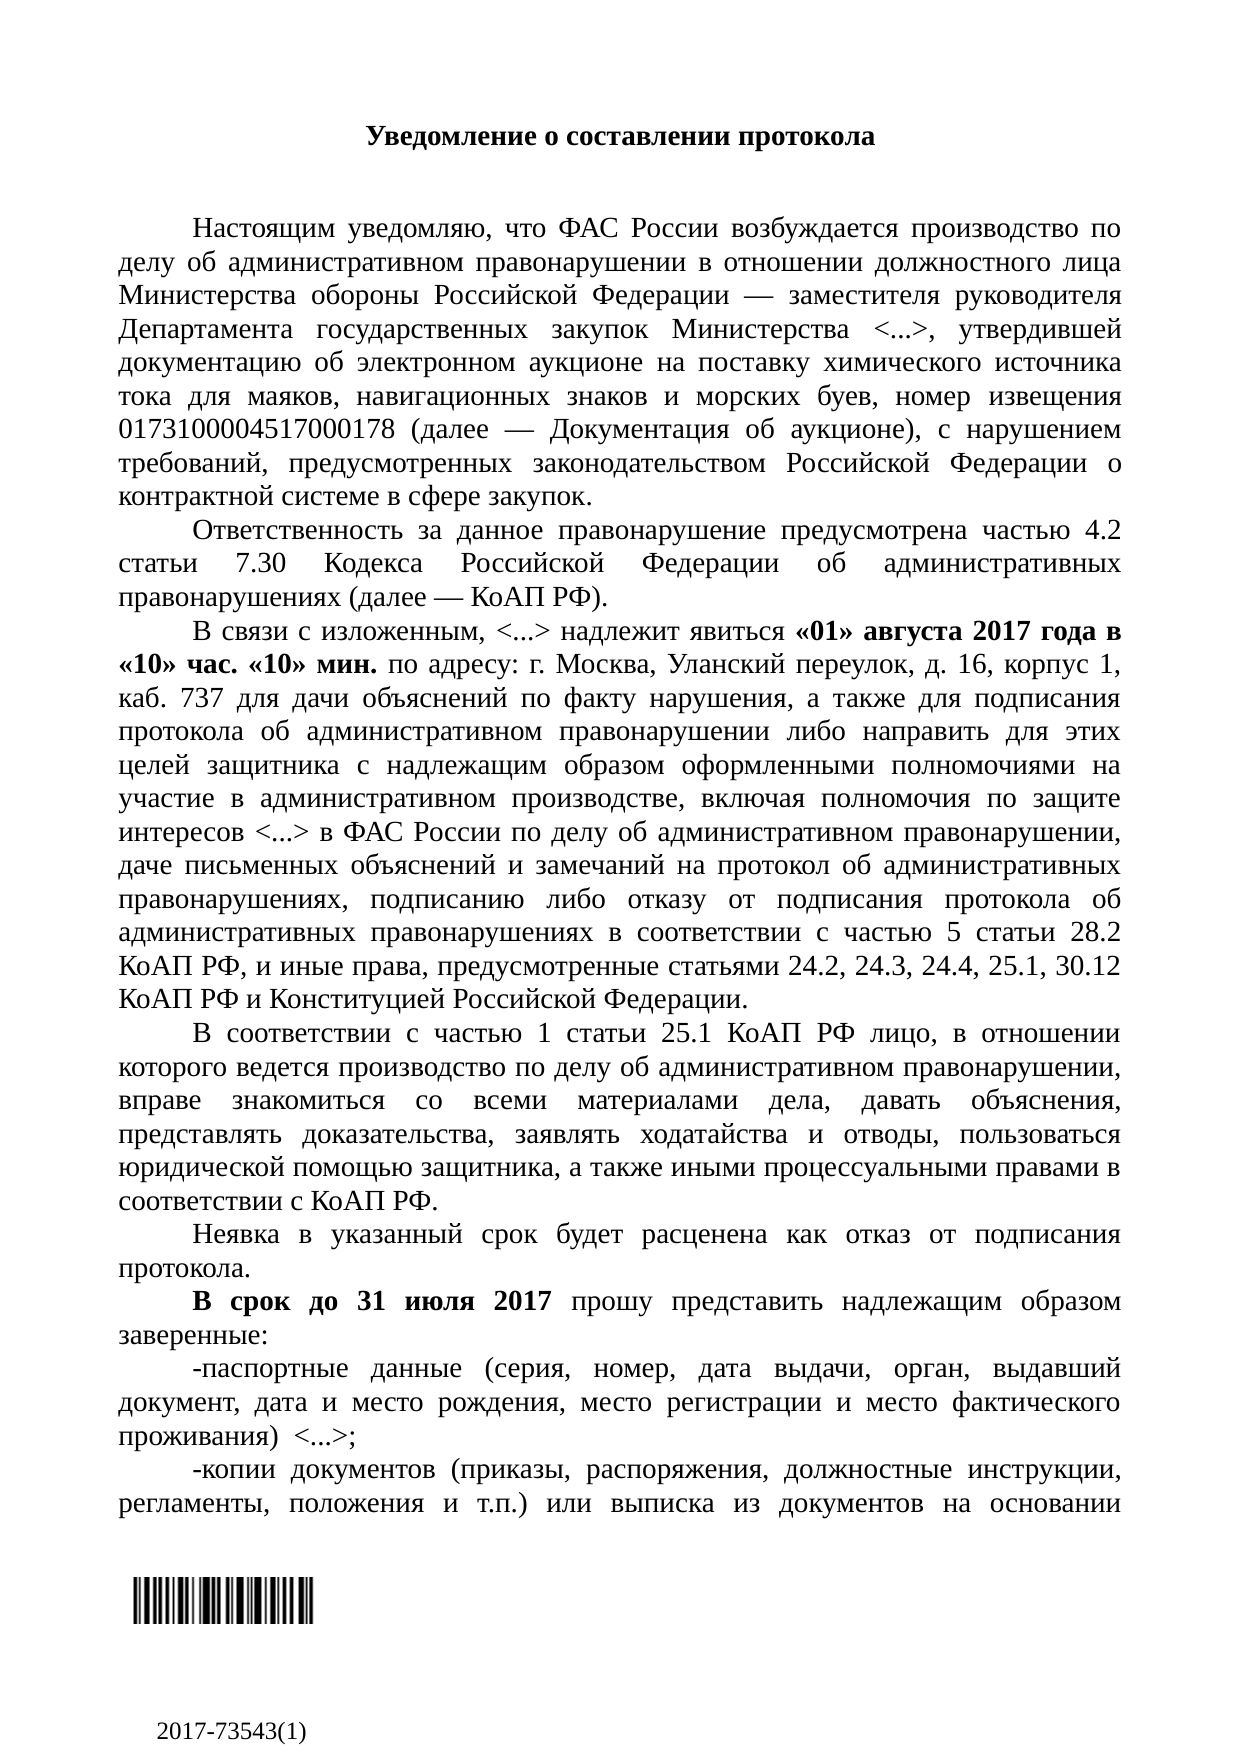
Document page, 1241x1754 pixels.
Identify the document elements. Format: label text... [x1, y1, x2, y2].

text В срок до 31 июля 2017 прошу представить надлежащим образом заверенные: [118, 1283, 1122, 1351]
picture [118, 1577, 331, 1624]
text -паспортные данные (серия, номер, дата выдачи, орган, выдавший документ, дата и место рождения, место регистрации и место фактического проживания) <...>; [118, 1351, 1122, 1451]
text В соответствии с частью 1 статьи 25.1 КоАП РФ лицо, в отношении которого ведется производство по делу об административном правонарушении, вправе знакомиться со всеми материалами дела, давать объяснения, представлять доказательства, заявлять ходатайства и отводы, пользоваться юридической помощью защитника, а также иными процессуальными правами в соответствии с КоАП РФ. [118, 1015, 1122, 1216]
text -копии документов (приказы, распоряжения, должностные инструкции, регламенты, положения и т.п.) или выписка из документов на основании [118, 1451, 1122, 1518]
text Неявка в указанный срок будет расценена как отказ от подписания протокола. [118, 1216, 1122, 1283]
text Настоящим уведомляю, что ФАС России возбуждается производство по делу об административном правонарушении в отношении должностного лица Министерства обороны Российской Федерации — заместителя руководителя Департамента государственных закупок Министерства <...>, утвердившей документацию об электронном аукционе на поставку химического источника тока для маяков, навигационных знаков и морских буев, номер извещения 0173100004517000178 (далее — Документация об аукционе), с нарушением требований, предусмотренных законодательством Российской Федерации о контрактной системе в сфере закупок. [118, 210, 1122, 512]
text Ответственность за данное правонарушение предусмотрена частью 4.2 статьи 7.30 Кодекса Российской Федерации об административных правонарушениях (далее — КоАП РФ). [118, 512, 1122, 613]
text В связи с изложенным, <...> надлежит явиться «01» августа 2017 года в «10» час. «10» мин. по адресу: г. Москва, Уланский переулок, д. 16, корпус 1, каб. 737 для дачи объяснений по факту нарушения, а также для подписания протокола об административном правонарушении либо направить для этих целей защитника с надлежащим образом оформленными полномочиями на участие в административном производстве, включая полномочия по защите интересов <...> в ФАС России по делу об административном правонарушении, даче письменных объяснений и замечаний на протокол об административных правонарушениях, подписанию либо отказу от подписания протокола об административных правонарушениях в соответствии с частью 5 статьи 28.2 КоАП РФ, и иные права, предусмотренные статьями 24.2, 24.3, 24.4, 25.1, 30.12 КоАП РФ и Конституцией Российской Федерации. [118, 613, 1122, 1015]
text Уведомление о составлении протокола [118, 118, 1122, 152]
